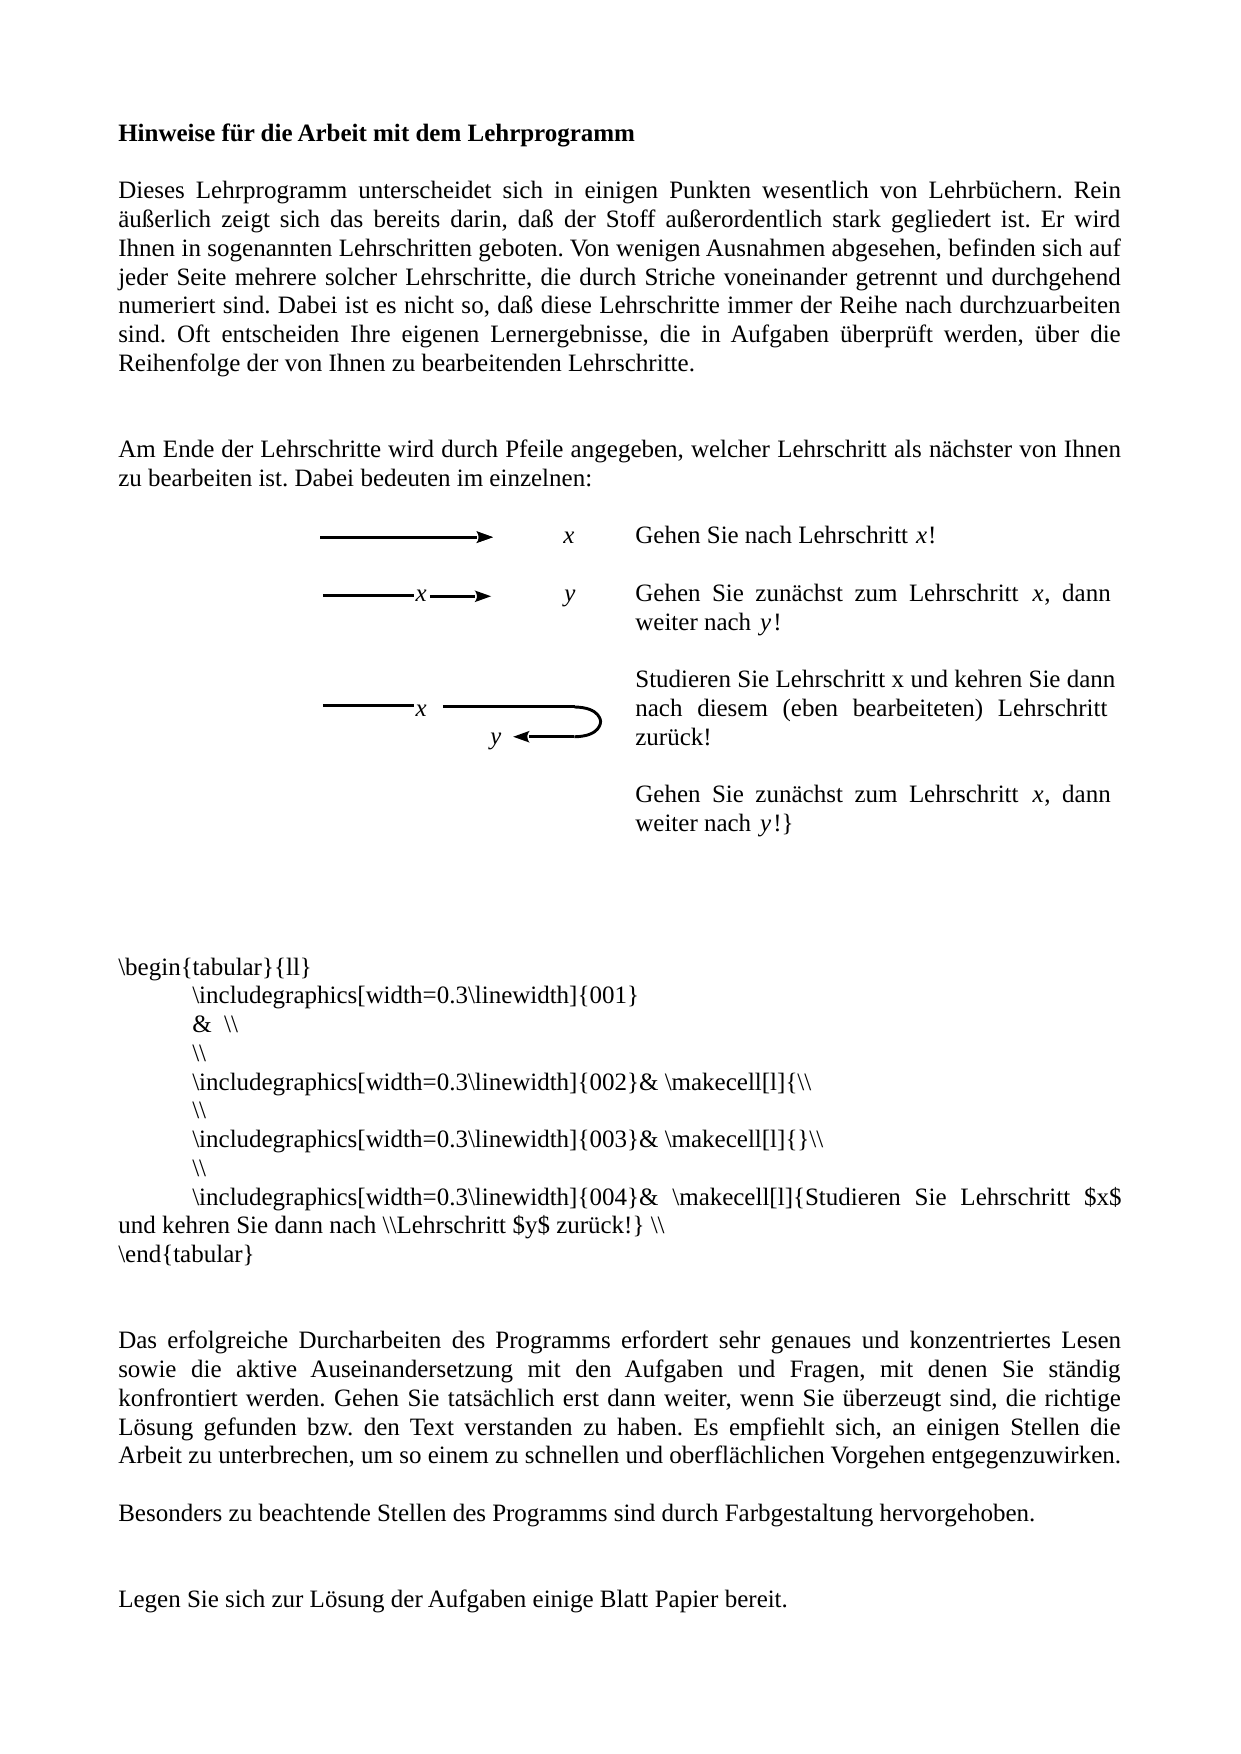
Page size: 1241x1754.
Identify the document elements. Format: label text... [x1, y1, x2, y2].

text \includegraphics[width=0.3\linewidth]{002}& \makecell[l]{\\ [118, 1067, 1122, 1096]
text \includegraphics[width=0.3\linewidth]{004}& \makecell[l]{Studieren Sie Lehrschritt $x$ und kehren Sie dann nach \\Lehrschritt $y$ zurück!} \\ [118, 1182, 1122, 1239]
text Dieses Lehrprogramm unterscheidet sich in einigen Punkten wesentlich von Lehrbüchern. Rein äußerlich zeigt sich das bereits darin, daß der Stoff außerordentlich stark gegliedert ist. Er wird Ihnen in sogenannten Lehrschritten geboten. Von wenigen Ausnahmen abgesehen, befinden sich auf jeder Seite mehrere solcher Lehrschritte, die durch Striche voneinander getrennt und durchgehend numeriert sind. Dabei ist es nicht so, daß diese Lehrschritte immer der Reihe nach durchzuarbeiten sind. Oft entscheiden Ihre eigenen Lernergebnisse, die in Aufgaben überprüft werden, über die Reihenfolge der von Ihnen zu bearbeitenden Lehrschritte. [118, 176, 1122, 377]
text \\ [118, 1096, 1122, 1124]
text Hinweise für die Arbeit mit dem Lehrprogramm [118, 118, 1122, 147]
text Das erfolgreiche Durcharbeiten des Programms erfordert sehr genaues und konzentriertes Lesen sowie die aktive Auseinandersetzung mit den Aufgaben und Fragen, mit denen Sie ständig konfrontiert werden. Gehen Sie tatsächlich erst dann weiter, wenn Sie überzeugt sind, die richtige Lösung gefunden bzw. den Text verstanden zu haben. Es empfiehlt sich, an einigen Stellen die Arbeit zu unterbrechen, um so einem zu schnellen und oberflächlichen Vorgehen entgegenzuwirken. [118, 1326, 1122, 1469]
text Gehen Sie zunächst zum Lehrschritt , dann weiter nach ! [118, 578, 1122, 636]
text \\ [118, 1038, 1122, 1067]
text Studieren Sie Lehrschritt x und kehren Sie dann nach diesem (eben bearbeiteten) Lehrschritt zurück! [118, 664, 1122, 751]
text Legen Sie sich zur Lösung der Aufgaben einige Blatt Papier bereit. [118, 1584, 1122, 1613]
text Am Ende der Lehrschritte wird durch Pfeile angegeben, welcher Lehrschritt als nächster von Ihnen zu bearbeiten ist. Dabei bedeuten im einzelnen: [118, 434, 1122, 492]
text \includegraphics[width=0.3\linewidth]{001} [118, 981, 1122, 1009]
text & \\ [118, 1009, 1122, 1038]
text Gehen Sie nach Lehrschritt ! [118, 521, 1122, 549]
text \\ [118, 1153, 1122, 1182]
text \includegraphics[width=0.3\linewidth]{003}& \makecell[l]{}\\ [118, 1124, 1122, 1153]
text \end{tabular} [118, 1239, 1122, 1268]
text \begin{tabular}{ll} [118, 952, 1122, 981]
text Besonders zu beachtende Stellen des Programms sind durch Farbgestaltung hervorgehoben. [118, 1498, 1122, 1527]
text Gehen Sie zunächst zum Lehrschritt , dann weiter nach !} [118, 779, 1122, 837]
